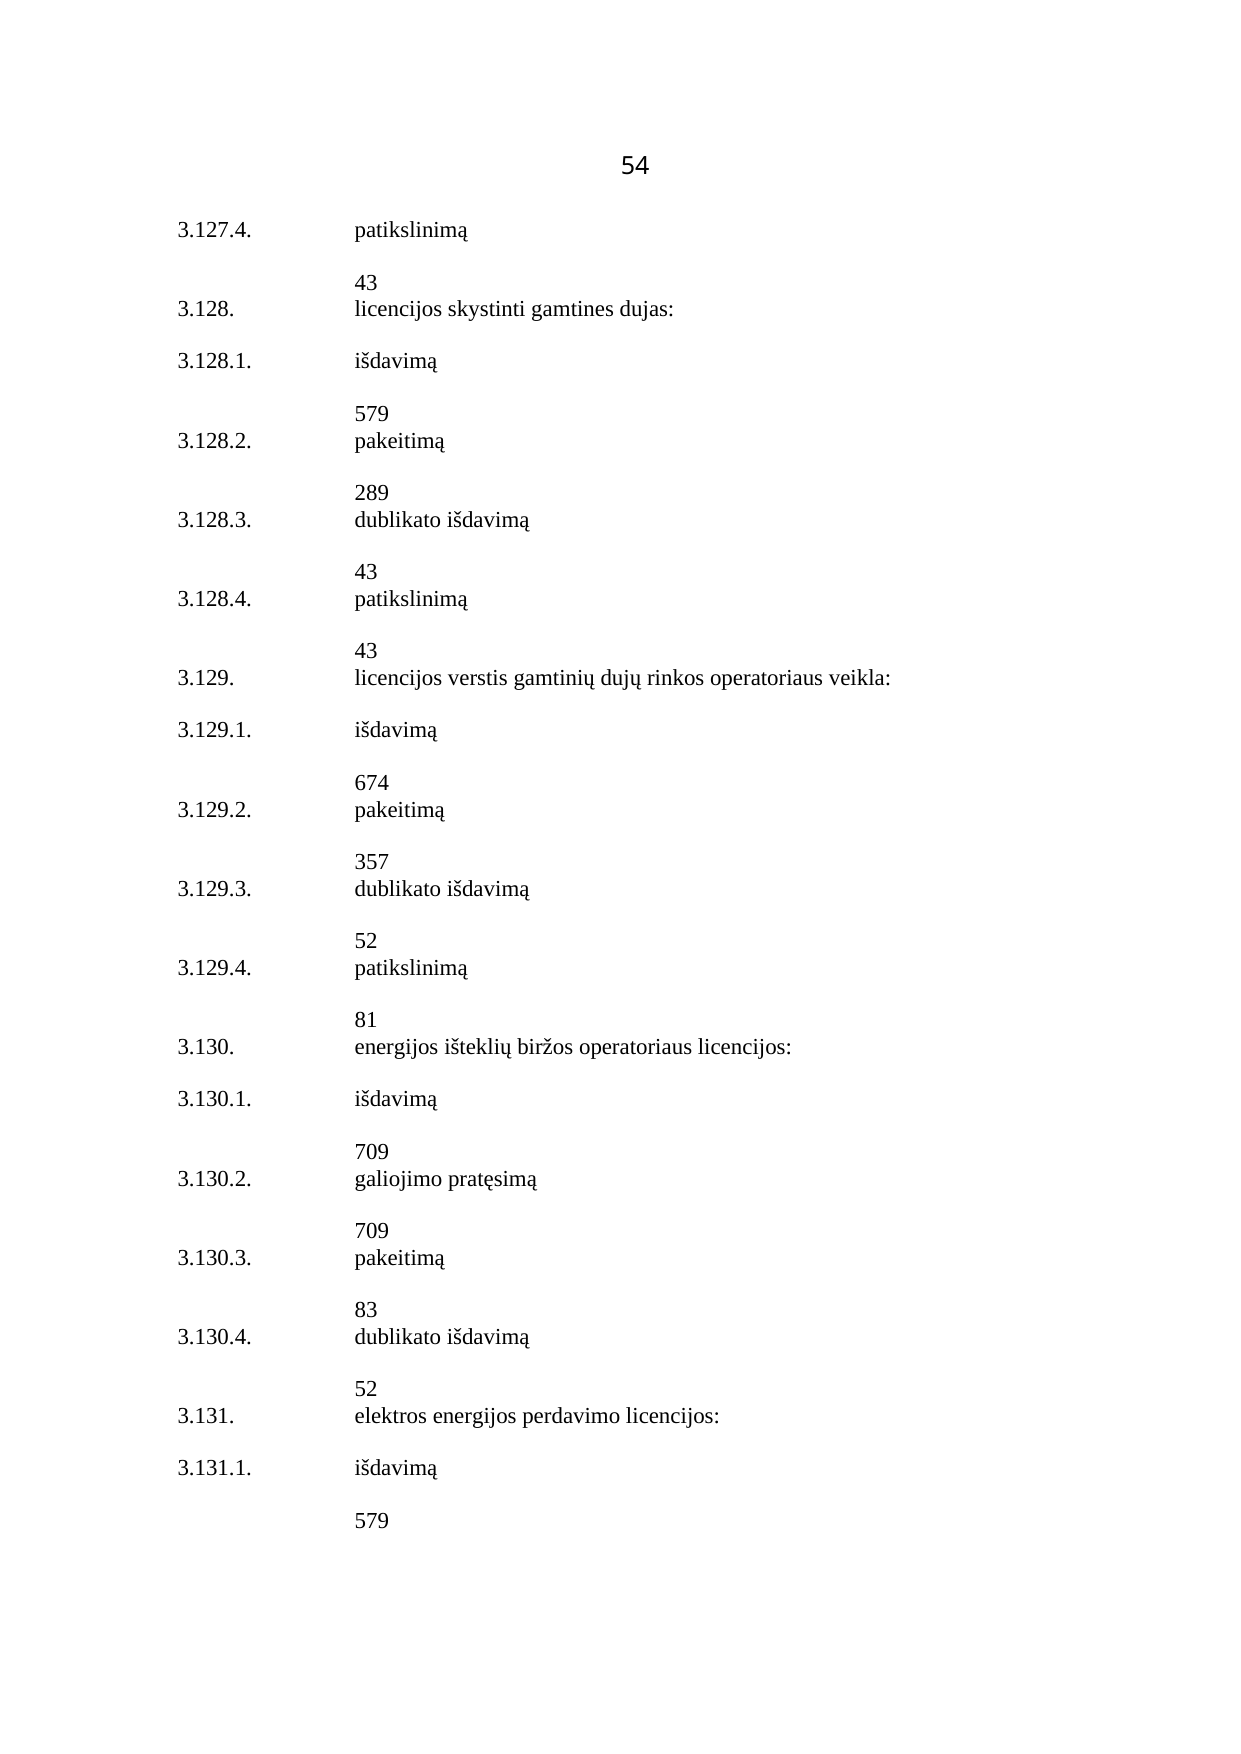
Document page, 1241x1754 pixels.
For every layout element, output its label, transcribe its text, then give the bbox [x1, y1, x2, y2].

text 3.129.1. išdavimą 674 [177, 717, 945, 796]
text 3.128.3. dublikato išdavimą 43 [177, 506, 945, 585]
text 3.129.3. dublikato išdavimą 52 [177, 875, 945, 954]
text 3.131.1. išdavimą 579 [177, 1454, 945, 1533]
text 3.127.4. patikslinimą 43 [177, 216, 945, 295]
text 3.129.4. patikslinimą 81 [177, 954, 945, 1033]
text 3.130.2. galiojimo pratęsimą 709 [177, 1164, 945, 1244]
text 3.129.2. pakeitimą 357 [177, 796, 945, 875]
text 3.128.1. išdavimą 579 [177, 348, 945, 427]
text 3.128.4. patikslinimą 43 [177, 585, 945, 664]
text 3.128. licencijos skystinti gamtines dujas: [177, 295, 945, 348]
text 3.130.4. dublikato išdavimą 52 [177, 1323, 945, 1402]
text 3.130.3. pakeitimą 83 [177, 1244, 945, 1323]
text 3.128.2. pakeitimą 289 [177, 427, 945, 506]
text 3.129. licencijos verstis gamtinių dujų rinkos operatoriaus veikla: [177, 664, 945, 717]
text 3.130. energijos išteklių biržos operatoriaus licencijos: [177, 1033, 945, 1086]
text 3.130.1. išdavimą 709 [177, 1086, 945, 1164]
text 3.131. elektros energijos perdavimo licencijos: [177, 1402, 945, 1454]
